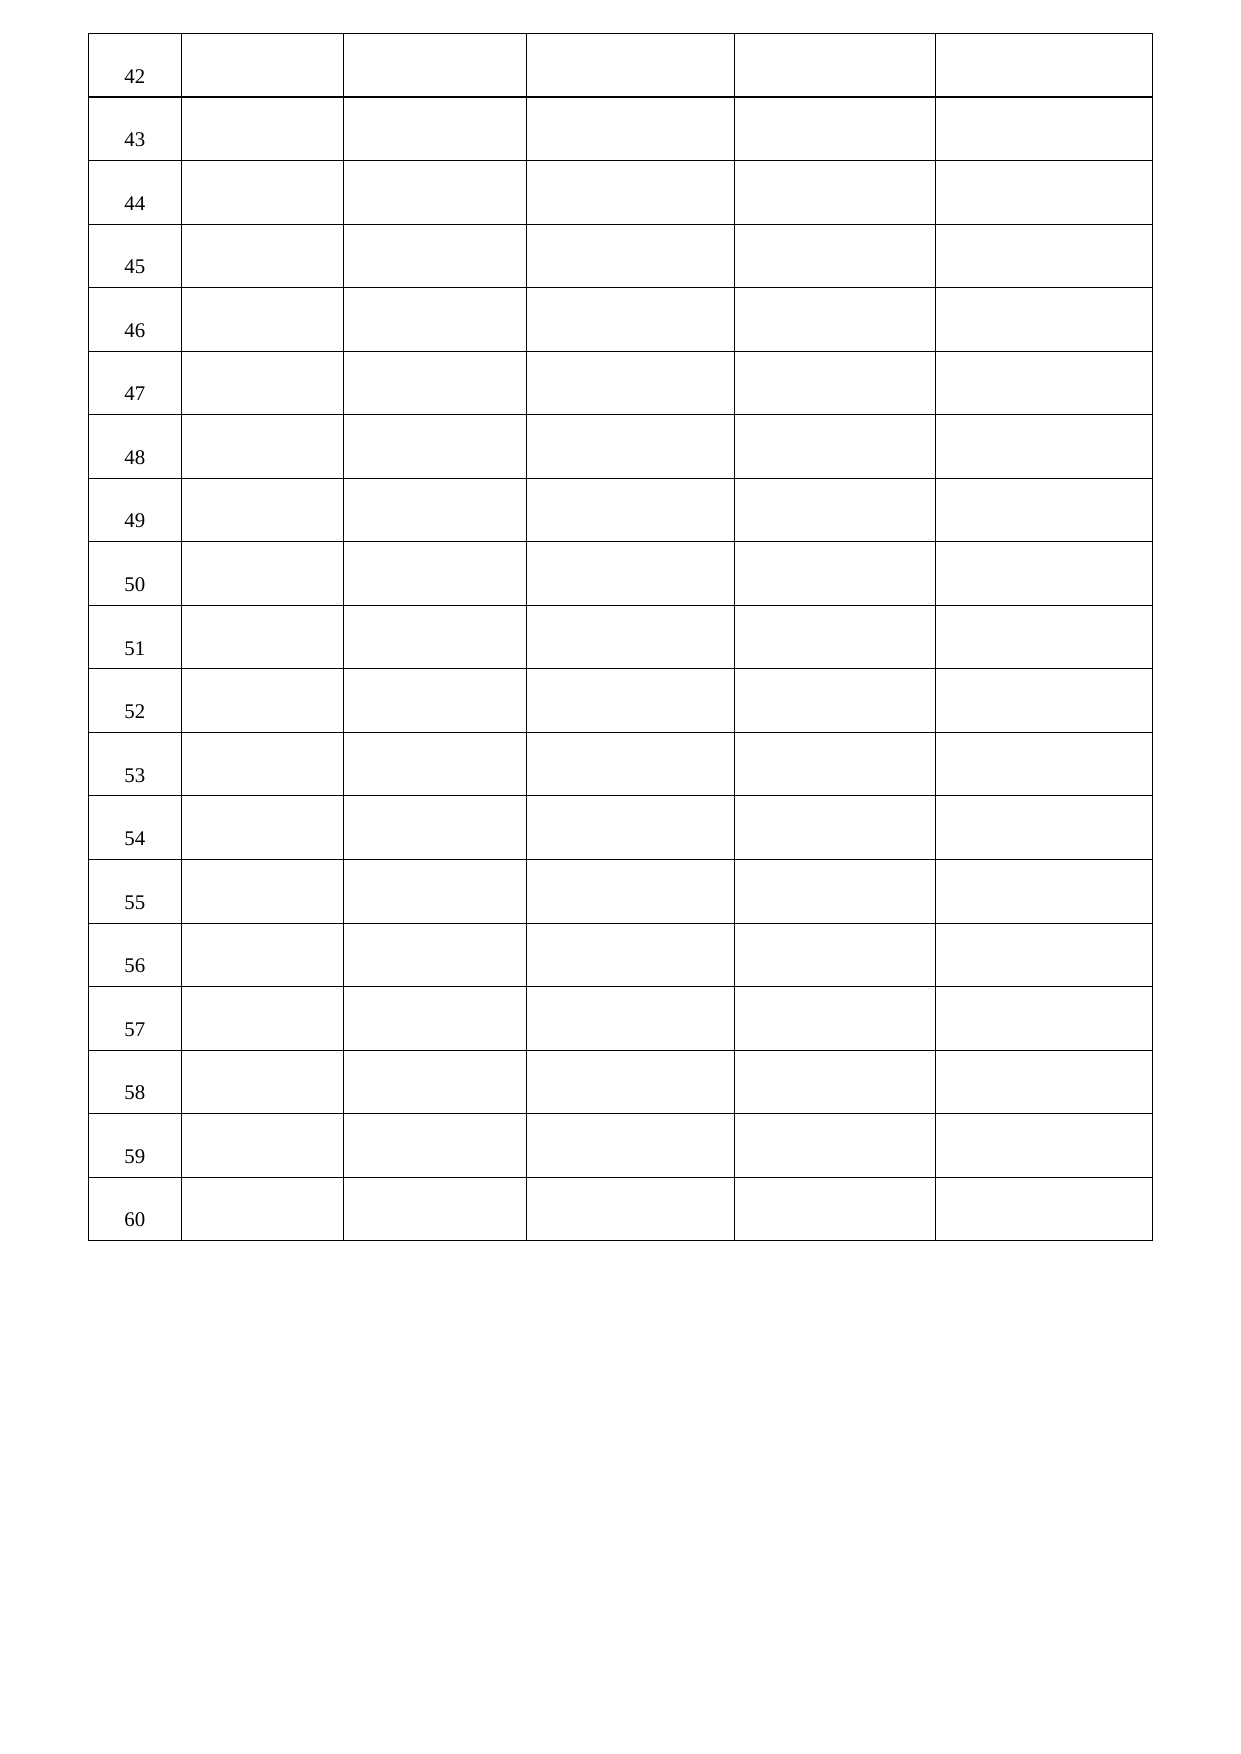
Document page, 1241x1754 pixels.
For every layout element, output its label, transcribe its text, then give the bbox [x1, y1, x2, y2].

table_cell [182, 796, 343, 859]
table_cell [735, 225, 935, 287]
table_cell [936, 924, 1152, 986]
table_cell [936, 479, 1152, 541]
table_cell 52 [89, 669, 181, 732]
table_cell [344, 860, 526, 922]
table_cell [344, 1051, 526, 1113]
table_cell [936, 733, 1152, 795]
table_cell [527, 288, 734, 351]
table_cell [527, 669, 734, 732]
table_cell 56 [89, 924, 181, 986]
table_cell [182, 733, 343, 795]
table_cell [527, 606, 734, 668]
table_cell [735, 860, 935, 922]
table_cell [344, 1114, 526, 1177]
table_cell [936, 161, 1152, 223]
table_cell 50 [89, 542, 181, 605]
table_cell [936, 288, 1152, 351]
table_cell [182, 415, 343, 478]
table_cell [527, 1051, 734, 1113]
table_cell [527, 1114, 734, 1177]
table_cell [735, 987, 935, 1049]
table_cell [182, 1114, 343, 1177]
table_cell [735, 415, 935, 478]
table_cell [527, 924, 734, 986]
table_cell [344, 733, 526, 795]
table_cell [735, 98, 935, 160]
table_cell [182, 288, 343, 351]
table_cell [527, 225, 734, 287]
table_cell [735, 34, 935, 96]
table_cell [344, 352, 526, 414]
table_cell [344, 669, 526, 732]
table_cell [527, 161, 734, 223]
table_cell [936, 352, 1152, 414]
table_cell [936, 1178, 1152, 1240]
table_cell [936, 860, 1152, 922]
table_cell 51 [89, 606, 181, 668]
table_cell [344, 796, 526, 859]
table_cell [182, 161, 343, 223]
table_cell [182, 606, 343, 668]
table_cell 58 [89, 1051, 181, 1113]
table_cell 54 [89, 796, 181, 859]
table_cell [182, 98, 343, 160]
table_cell 59 [89, 1114, 181, 1177]
table_cell 60 [89, 1178, 181, 1240]
table_cell [344, 479, 526, 541]
table_cell 47 [89, 352, 181, 414]
table_cell [344, 288, 526, 351]
table_cell [527, 352, 734, 414]
table_cell [735, 1051, 935, 1113]
table_cell [527, 987, 734, 1049]
table_cell [182, 542, 343, 605]
table_cell 42 [89, 34, 181, 96]
table_cell [735, 288, 935, 351]
table_cell [527, 733, 734, 795]
table_cell [936, 225, 1152, 287]
table_cell [936, 1051, 1152, 1113]
table_cell [344, 606, 526, 668]
table_cell [735, 1178, 935, 1240]
table_cell 48 [89, 415, 181, 478]
table_cell [936, 542, 1152, 605]
table_cell 46 [89, 288, 181, 351]
table_cell [936, 669, 1152, 732]
table_cell 43 [89, 98, 181, 160]
table_cell 55 [89, 860, 181, 922]
table_cell [527, 34, 734, 96]
table_cell [344, 1178, 526, 1240]
table_cell [527, 479, 734, 541]
table_cell [182, 924, 343, 986]
table_cell [936, 606, 1152, 668]
table_cell [527, 796, 734, 859]
table_cell [182, 479, 343, 541]
table_cell [735, 796, 935, 859]
table_cell [527, 415, 734, 478]
table_cell [735, 352, 935, 414]
table_cell [936, 415, 1152, 478]
table_cell 53 [89, 733, 181, 795]
table_cell [936, 1114, 1152, 1177]
table_cell [344, 225, 526, 287]
table_cell [182, 352, 343, 414]
table_cell [936, 34, 1152, 96]
table_cell [527, 860, 734, 922]
table_cell [182, 987, 343, 1049]
table_cell [527, 98, 734, 160]
table_cell [182, 669, 343, 732]
table_cell [735, 161, 935, 223]
table_cell 49 [89, 479, 181, 541]
table_cell [344, 98, 526, 160]
table_cell [182, 1178, 343, 1240]
table_cell [182, 1051, 343, 1113]
table_cell [182, 34, 343, 96]
table_cell [527, 542, 734, 605]
table_cell [735, 924, 935, 986]
table_cell 44 [89, 161, 181, 223]
table_cell [936, 796, 1152, 859]
table_cell [735, 733, 935, 795]
table_cell [182, 860, 343, 922]
table_cell [344, 542, 526, 605]
table_cell [527, 1178, 734, 1240]
table_cell [735, 542, 935, 605]
table_cell [735, 1114, 935, 1177]
table_cell 45 [89, 225, 181, 287]
table_cell [344, 987, 526, 1049]
table_cell [936, 98, 1152, 160]
table_cell [735, 669, 935, 732]
table_cell [344, 161, 526, 223]
table_cell [182, 225, 343, 287]
table_cell [344, 34, 526, 96]
table_cell [344, 924, 526, 986]
table_cell [735, 479, 935, 541]
table_cell [936, 987, 1152, 1049]
table_cell [735, 606, 935, 668]
table_cell 57 [89, 987, 181, 1049]
table_cell [344, 415, 526, 478]
